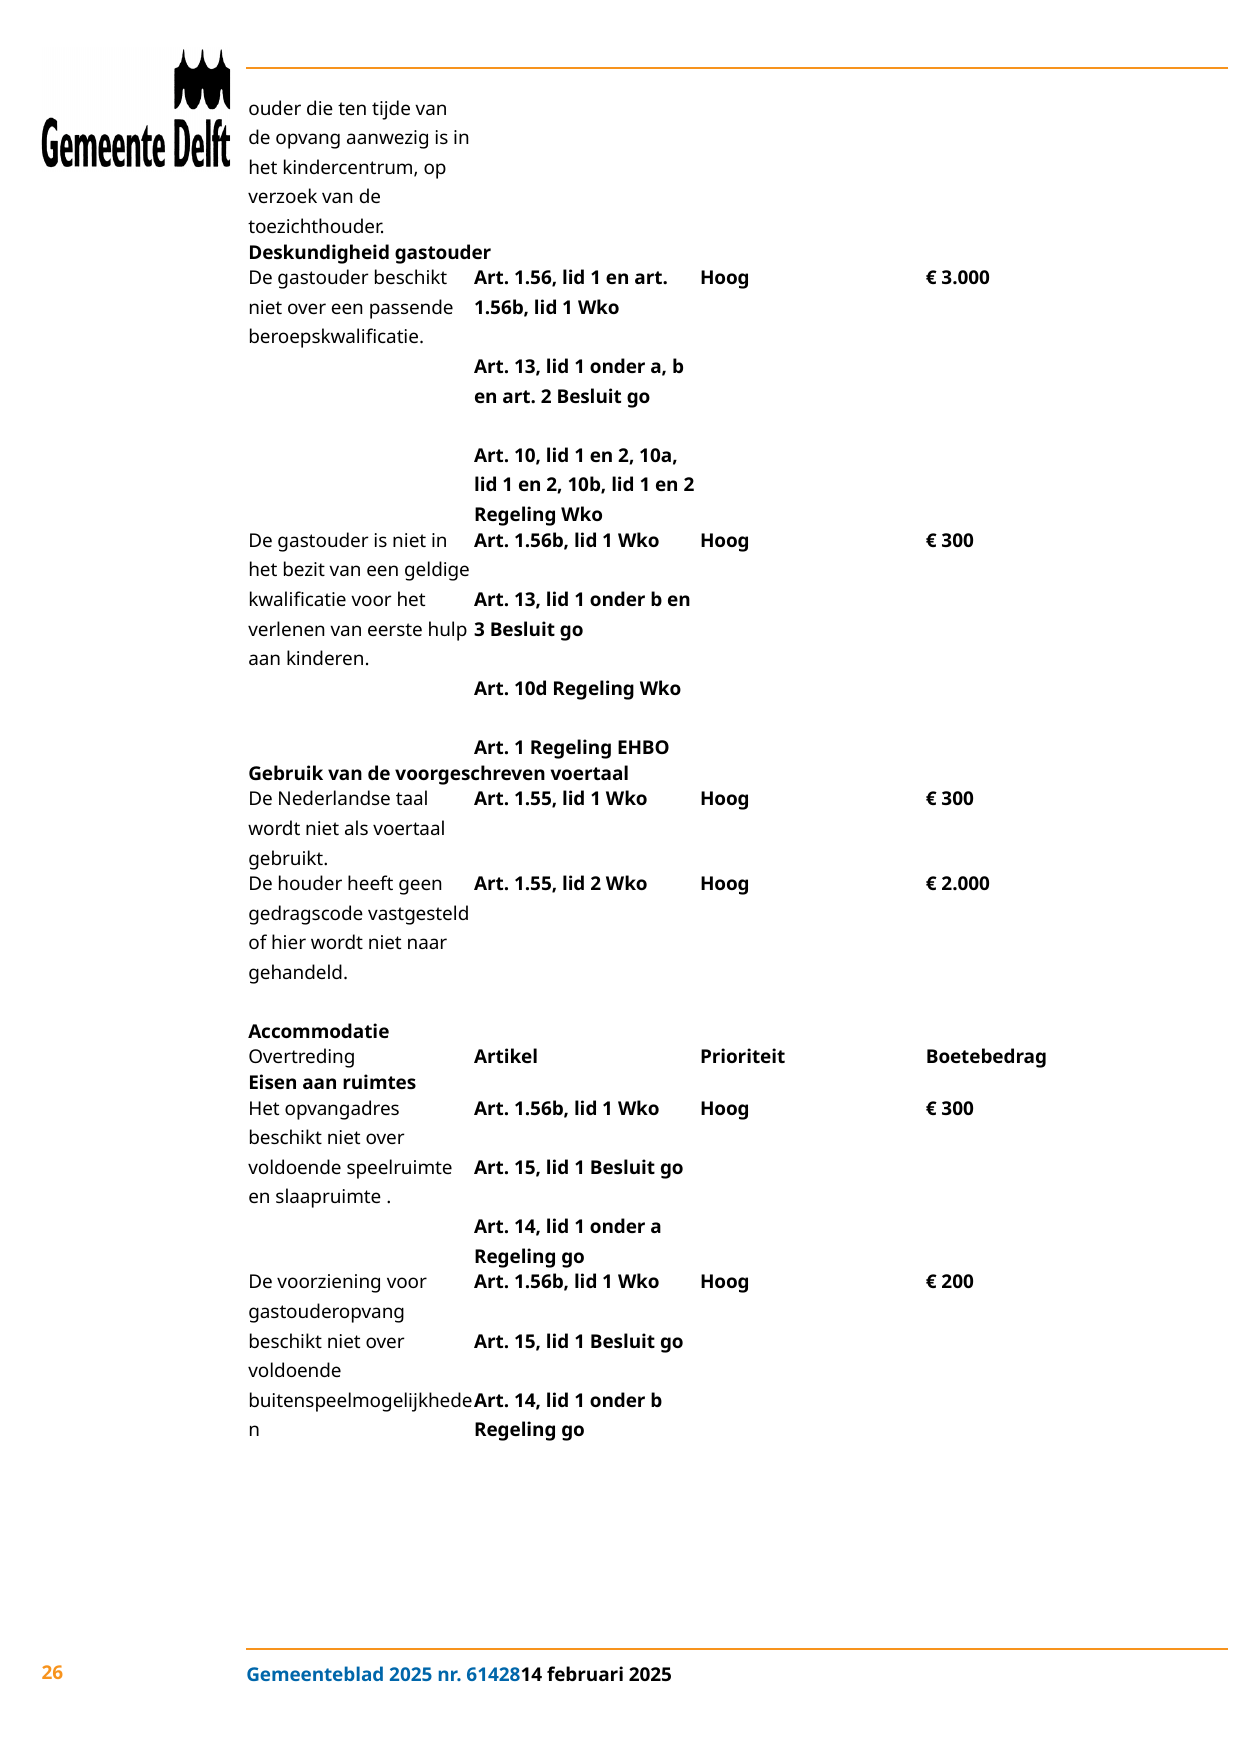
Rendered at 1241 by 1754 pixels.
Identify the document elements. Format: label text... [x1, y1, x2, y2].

table_cell Art. 1.55, lid 2 Wko [474, 870, 700, 985]
table_cell Hoog [700, 870, 926, 985]
table_cell Prioriteit [700, 1044, 926, 1069]
table_cell De Nederlandse taal wordt niet als voertaal gebruikt. [248, 786, 474, 870]
table_cell De gastouder is niet in het bezit van een geldige kwalificatie voor het verlenen van eerste hulp aan kinderen. [248, 527, 474, 760]
table_cell Eisen aan ruimtes [248, 1069, 1152, 1095]
table_cell Hoog [700, 1269, 926, 1442]
table_cell Artikel [474, 1044, 700, 1069]
table_cell € 200 [926, 1269, 1152, 1442]
table_header [926, 1018, 1152, 1043]
table_cell Art. 1.56b, lid 1 Wko Art. 15, lid 1 Besluit go Art. 14, lid 1 onder b Regeling go [474, 1269, 700, 1442]
table_cell [474, 95, 700, 239]
table_cell Art. 1.56b, lid 1 Wko Art. 13, lid 1 onder b en 3 Besluit go Art. 10d Regeling Wko Art. 1 Regeling EHBO [474, 527, 700, 760]
picture [41, 47, 231, 172]
table_cell De houder heeft geen gedragscode vastgesteld of hier wordt niet naar gehandeld. [248, 870, 474, 985]
table_cell Het opvangadres beschikt niet over voldoende speelruimte en slaapruimte . [248, 1095, 474, 1269]
table_cell € 300 [926, 1095, 1152, 1269]
table_cell Hoog [700, 1095, 926, 1269]
table_cell De gastouder beschikt niet over een passende beroepskwalificatie. [248, 265, 474, 527]
table_cell Hoog [700, 786, 926, 870]
table_cell € 2.000 [926, 870, 1152, 985]
table_cell Art. 1.56, lid 1 en art. 1.56b, lid 1 Wko Art. 13, lid 1 onder a, b en art. 2 Besluit go Art. 10, lid 1 en 2, 10a, lid 1 en 2, 10b, lid 1 en 2 Regeling Wko [474, 265, 700, 527]
table_cell Overtreding [248, 1044, 474, 1069]
table_cell € 3.000 [926, 265, 1152, 527]
table_cell € 300 [926, 786, 1152, 870]
table_cell ouder die ten tijde van de opvang aanwezig is in het kindercentrum, op verzoek van de toezichthouder. [248, 95, 474, 239]
table_cell Gebruik van de voorgeschreven voertaal [248, 760, 1152, 786]
table_cell € 300 [926, 527, 1152, 760]
table_header [700, 1018, 926, 1043]
table_cell [700, 95, 926, 239]
table_header Accommodatie [248, 1018, 474, 1043]
table_header [474, 1018, 700, 1043]
table_cell Hoog [700, 527, 926, 760]
table_cell Art. 1.56b, lid 1 Wko Art. 15, lid 1 Besluit go Art. 14, lid 1 onder a Regeling go [474, 1095, 700, 1269]
table_cell De voorziening voor gastouderopvang beschikt niet over voldoende buitenspeelmogelijkheden [248, 1269, 474, 1442]
table_cell Boetebedrag [926, 1044, 1152, 1069]
table_cell [926, 95, 1152, 239]
table_cell Art. 1.55, lid 1 Wko [474, 786, 700, 870]
table_cell Deskundigheid gastouder [248, 239, 1152, 264]
table_cell Hoog [700, 265, 926, 527]
